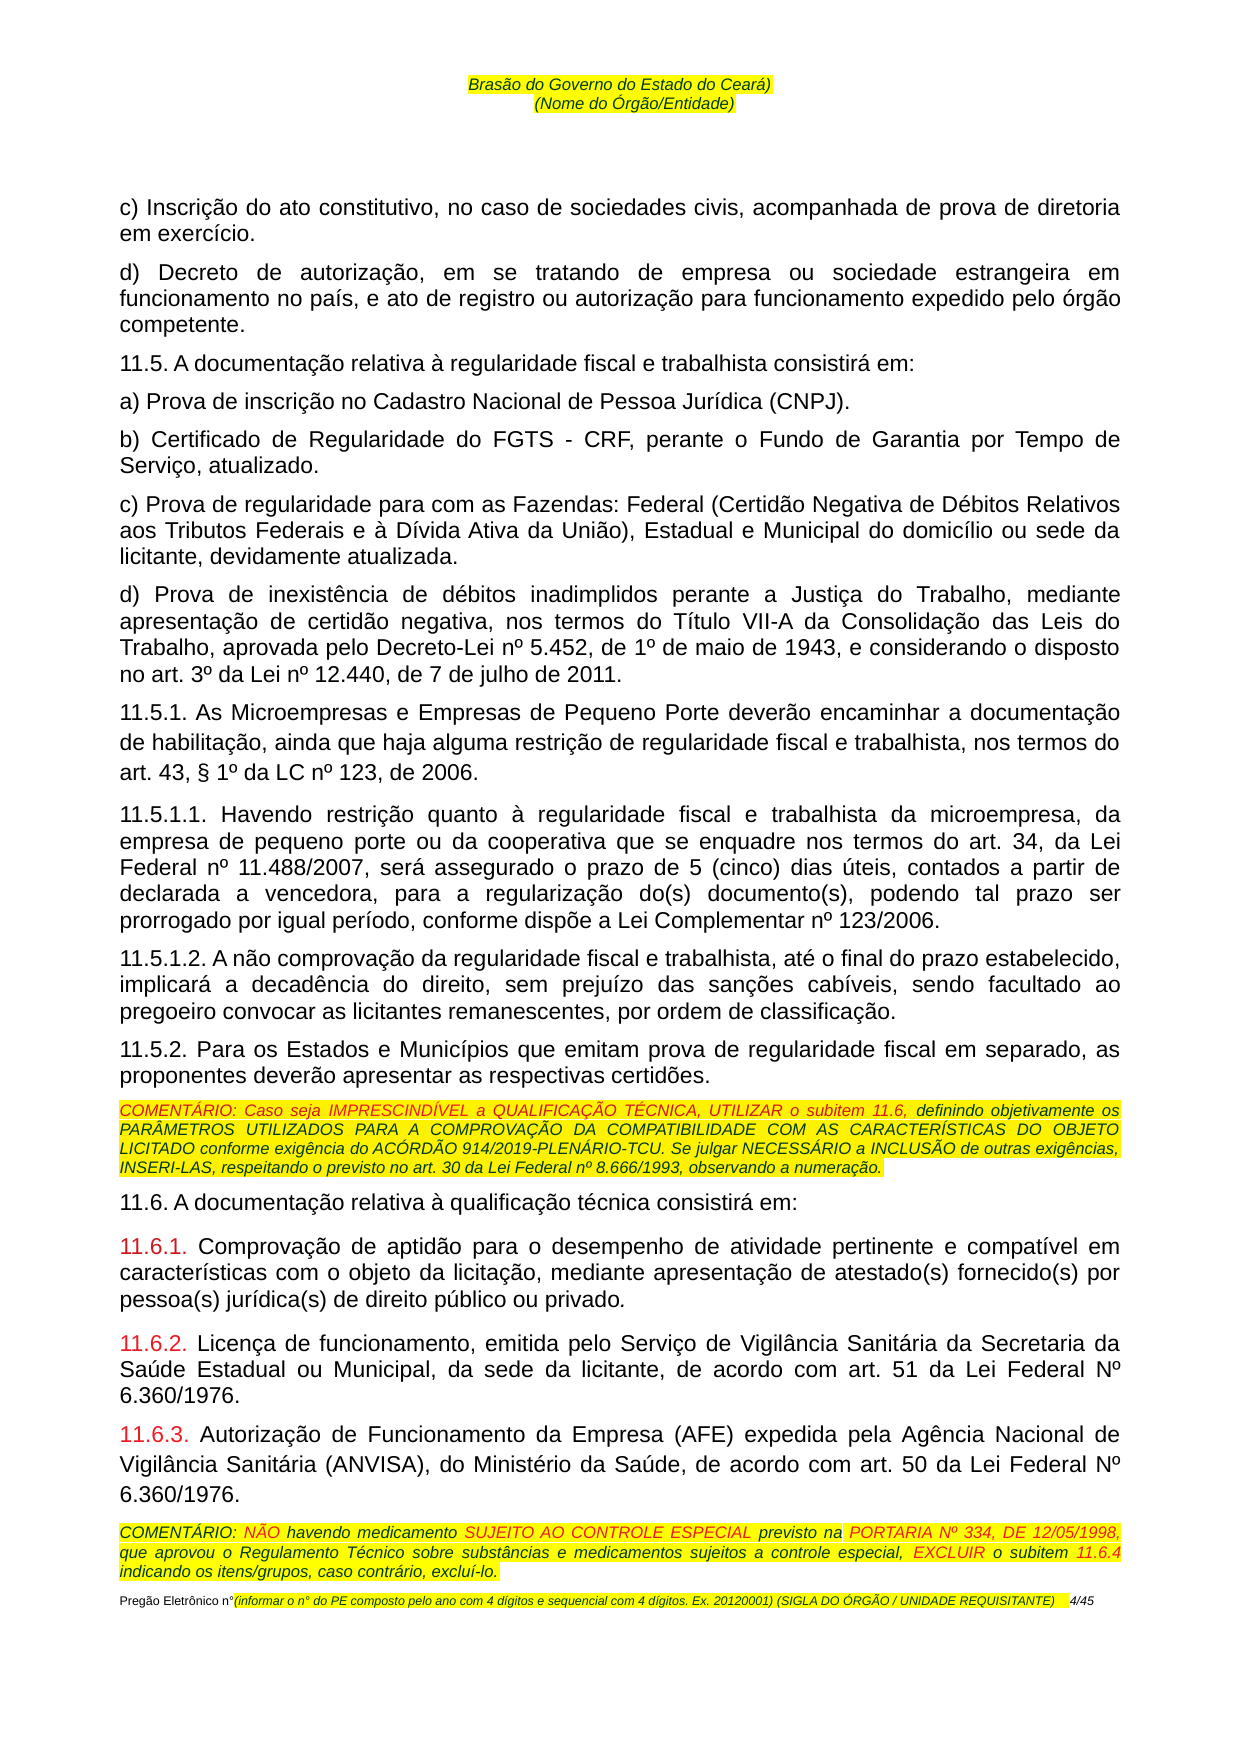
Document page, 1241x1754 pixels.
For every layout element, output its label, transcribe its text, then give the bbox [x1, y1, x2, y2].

text 11.5.2. Para os Estados e Municípios que emitam prova de regularidade fiscal em separado, as proponentes deverão apresentar as respectivas certidões. [119, 1036, 1121, 1088]
text a) Prova de inscrição no Cadastro Nacional de Pessoa Jurídica (CNPJ). [119, 388, 1121, 414]
text COMENTÁRIO: NÃO havendo medicamento SUJEITO AO CONTROLE ESPECIAL previsto na PORTARIA Nº 334, DE 12/05/1998, que aprovou o Regulamento Técnico sobre substâncias e medicamentos sujeitos a controle especial, EXCLUIR o subitem 11.6.4 indicando os itens/grupos, caso contrário, excluí-lo. [119, 1523, 1121, 1581]
text d) Prova de inexistência de débitos inadimplidos perante a Justiça do Trabalho, mediante apresentação de certidão negativa, nos termos do Título VII-A da Consolidação das Leis do Trabalho, aprovada pelo Decreto-Lei nº 5.452, de 1º de maio de 1943, e considerando o disposto no art. 3º da Lei nº 12.440, de 7 de julho de 2011. [119, 581, 1121, 687]
text c) Prova de regularidade para com as Fazendas: Federal (Certidão Negativa de Débitos Relativos aos Tributos Federais e à Dívida Ativa da União), Estadual e Municipal do domicílio ou sede da licitante, devidamente atualizada. [119, 491, 1121, 569]
text COMENTÁRIO: Caso seja IMPRESCINDÍVEL a QUALIFICAÇÃO TÉCNICA, UTILIZAR o subitem 11.6, definindo objetivamente os PARÂMETROS UTILIZADOS PARA A COMPROVAÇÃO DA COMPATIBILIDADE COM AS CARACTERÍSTICAS DO OBJETO LICITADO conforme exigência do ACÓRDÃO 914/2019-PLENÁRIO-TCU. Se julgar NECESSÁRIO a INCLUSÃO de outras exigências, INSERI-LAS, respeitando o previsto no art. 30 da Lei Federal nº 8.666/1993, observando a numeração. [119, 1100, 1121, 1177]
text 11.6.2. Licença de funcionamento, emitida pelo Serviço de Vigilância Sanitária da Secretaria da Saúde Estadual ou Municipal, da sede da licitante, de acordo com art. 51 da Lei Federal Nº 6.360/1976. [119, 1330, 1121, 1409]
text d) Decreto de autorização, em se tratando de empresa ou sociedade estrangeira em funcionamento no país, e ato de registro ou autorização para funcionamento expedido pelo órgão competente. [119, 258, 1121, 338]
text 11.6. A documentação relativa à qualificação técnica consistirá em: [119, 1189, 1121, 1215]
text 11.6.1. Comprovação de aptidão para o desempenho de atividade pertinente e compatível em características com o objeto da licitação, mediante apresentação de atestado(s) fornecido(s) por pessoa(s) jurídica(s) de direito público ou privado. [119, 1233, 1121, 1312]
text 11.5.1.2. A não comprovação da regularidade fiscal e trabalhista, até o final do prazo estabelecido, implicará a decadência do direito, sem prejuízo das sanções cabíveis, sendo facultado ao pregoeiro convocar as licitantes remanescentes, por ordem de classificação. [119, 945, 1121, 1024]
text 11.5.1.1. Havendo restrição quanto à regularidade fiscal e trabalhista da microempresa, da empresa de pequeno porte ou da cooperativa que se enquadre nos termos do art. 34, da Lei Federal nº 11.488/2007, será assegurado o prazo de 5 (cinco) dias úteis, contados a partir de declarada a vencedora, para a regularização do(s) documento(s), podendo tal prazo ser prorrogado por igual período, conforme dispõe a Lei Complementar nº 123/2006. [119, 801, 1121, 933]
text c) Inscrição do ato constitutivo, no caso de sociedades civis, acompanhada de prova de diretoria em exercício. [119, 194, 1121, 247]
list 11.5.1. As Microempresas e Empresas de Pequeno Porte deverão encaminhar a documentação de habilitação, ainda que haja alguma restrição de regularidade fiscal e trabalhista, nos termos do art. 43, § 1º da LC nº 123, de 2006. [119, 699, 1121, 786]
text 11.5. A documentação relativa à regularidade fiscal e trabalhista consistirá em: [119, 349, 1121, 376]
text 11.6.3. Autorização de Funcionamento da Empresa (AFE) expedida pela Agência Nacional de Vigilância Sanitária (ANVISA), do Ministério da Saúde, de acordo com art. 50 da Lei Federal Nº 6.360/1976. [119, 1421, 1121, 1507]
text b) Certificado de Regularidade do FGTS - CRF, perante o Fundo de Garantia por Tempo de Serviço, atualizado. [119, 426, 1121, 479]
